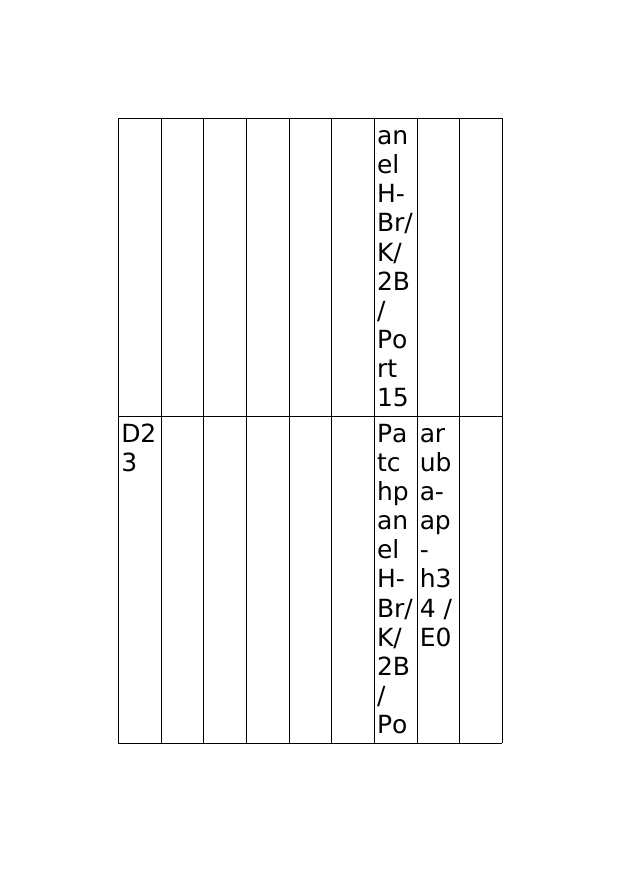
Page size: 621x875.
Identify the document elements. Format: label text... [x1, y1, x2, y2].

table_cell [332, 417, 374, 742]
table_cell [460, 119, 502, 416]
table_cell [204, 119, 246, 416]
table_cell anel H-Br/K/2B / Port 15 [375, 119, 417, 416]
table_cell [247, 417, 289, 742]
table_cell [247, 119, 289, 416]
table_cell D23 [119, 417, 161, 742]
table_cell [162, 119, 203, 416]
table_cell aruba-ap-h34 / E0 [418, 417, 459, 742]
table_cell [290, 119, 331, 416]
table_cell [290, 417, 331, 742]
table_cell [162, 417, 203, 742]
table_cell [119, 119, 161, 416]
table_cell [204, 417, 246, 742]
table_cell [460, 417, 502, 742]
table_cell [332, 119, 374, 416]
table_cell Patchpanel H-Br/K/2B / Po [375, 417, 417, 742]
table_cell [418, 119, 459, 416]
